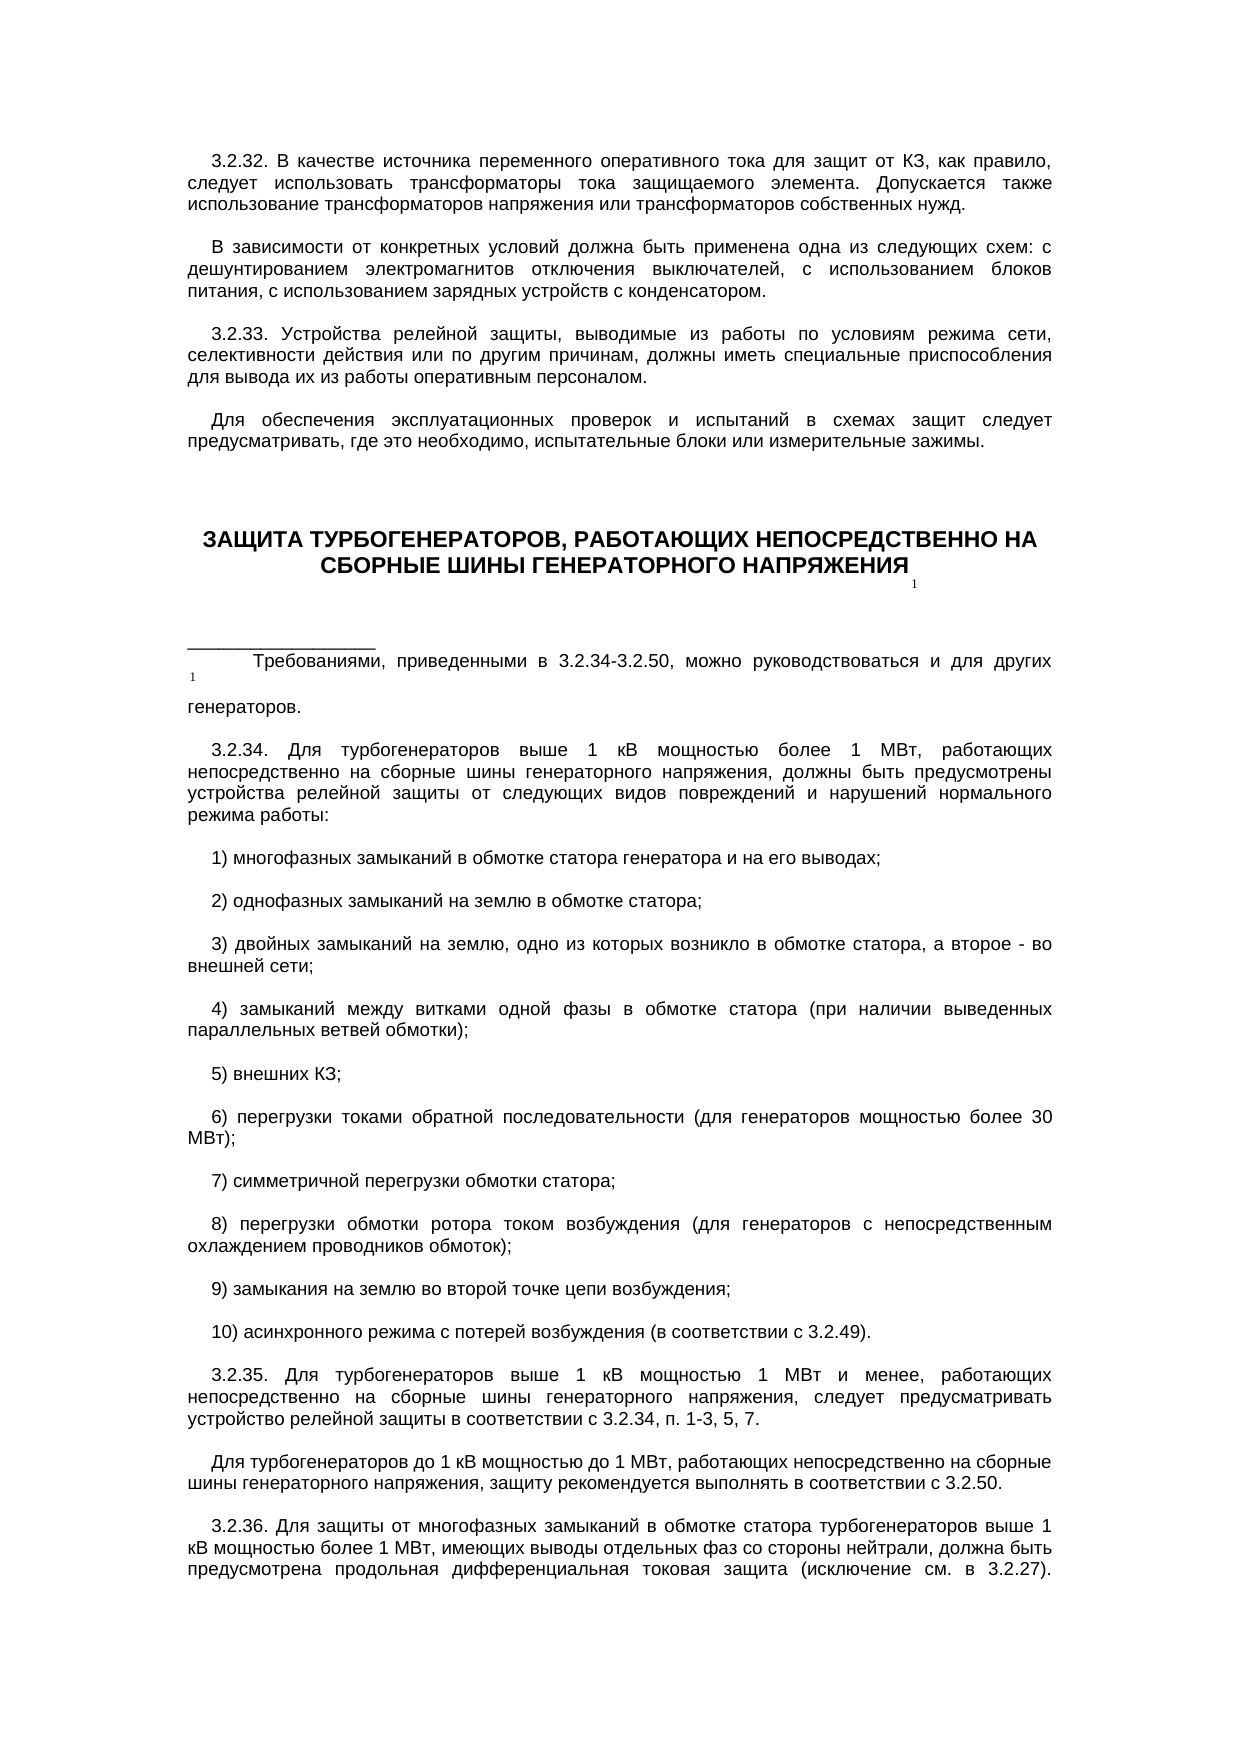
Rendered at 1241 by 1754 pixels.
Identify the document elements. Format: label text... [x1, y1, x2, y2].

subtitle ЗАЩИТА ТУРБОГЕНЕРАТОРОВ, РАБОТАЮЩИХ НЕПОСРЕДСТВЕННО НА СБОРНЫЕ ШИНЫ ГЕНЕРАТОРНОГО НАПРЯЖЕНИЯ [187, 526, 1053, 602]
text 3) двойных замыканий на землю, одно из которых возникло в обмотке статора, а второе - во внешней сети; [187, 933, 1053, 976]
text 3.2.35. Для турбогенераторов выше 1 кВ мощностью 1 МВт и менее, работающих непосредственно на сборные шины генераторного напряжения, следует предусматривать устройство релейной защиты в соответствии с 3.2.34, п. 1-3, 5, 7. [187, 1364, 1053, 1429]
text 8) перегрузки обмотки ротора током возбуждения (для генераторов с непосредственным охлаждением проводников обмоток); [187, 1213, 1053, 1256]
text 10) асинхронного режима с потерей возбуждения (в соответствии с 3.2.49). [187, 1321, 1053, 1343]
text Для турбогенераторов до 1 кВ мощностью до 1 МВт, работающих непосредственно на сборные шины генераторного напряжения, защиту рекомендуется выполнять в соответствии с 3.2.50. [187, 1450, 1053, 1493]
text 3.2.36. Для защиты от многофазных замыканий в обмотке статора турбогенераторов выше 1 кВ мощностью более 1 МВт, имеющих выводы отдельных фаз со стороны нейтрали, должна быть предусмотрена продольная дифференциальная токовая защита (исключение см. в 3.2.27). [187, 1515, 1053, 1580]
text 7) симметричной перегрузки обмотки статора; [187, 1170, 1053, 1192]
text 9) замыкания на землю во второй точке цепи возбуждения; [187, 1278, 1053, 1299]
text В зависимости от конкретных условий должна быть применена одна из следующих схем: с дешунтированием электромагнитов отключения выключателей, с использованием блоков питания, с использованием зарядных устройств с конденсатором. [187, 236, 1053, 301]
text 4) замыканий между витками одной фазы в обмотке статора (при наличии выведенных параллельных ветвей обмотки); [187, 998, 1053, 1041]
text 6) перегрузки токами обратной последовательности (для генераторов мощностью более 30 МВт); [187, 1105, 1053, 1148]
text 2) однофазных замыканий на землю в обмотке статора; [187, 890, 1053, 911]
text Требованиями, приведенными в 3.2.34-3.2.50, можно руководствоваться и для других генераторов. [187, 650, 1053, 717]
text __________________ [187, 628, 1053, 650]
text 5) внешних КЗ; [187, 1062, 1053, 1084]
text 3.2.34. Для турбогенераторов выше 1 кВ мощностью более 1 МВт, работающих непосредственно на сборные шины генераторного напряжения, должны быть предусмотрены устройства релейной защиты от следующих видов повреждений и нарушений нормального режима работы: [187, 739, 1053, 825]
text 1) многофазных замыканий в обмотке статора генератора и на его выводах; [187, 847, 1053, 868]
text Для обеспечения эксплуатационных проверок и испытаний в схемах защит следует предусматривать, где это необходимо, испытательные блоки или измерительные зажимы. [187, 409, 1053, 452]
text 3.2.32. В качестве источника переменного оперативного тока для защит от КЗ, как правило, следует использовать трансформаторы тока защищаемого элемента. Допускается также использование трансформаторов напряжения или трансформаторов собственных нужд. [187, 150, 1053, 215]
text 3.2.33. Устройства релейной защиты, выводимые из работы по условиям режима сети, селективности действия или по другим причинам, должны иметь специальные приспособления для вывода их из работы оперативным персоналом. [187, 322, 1053, 387]
